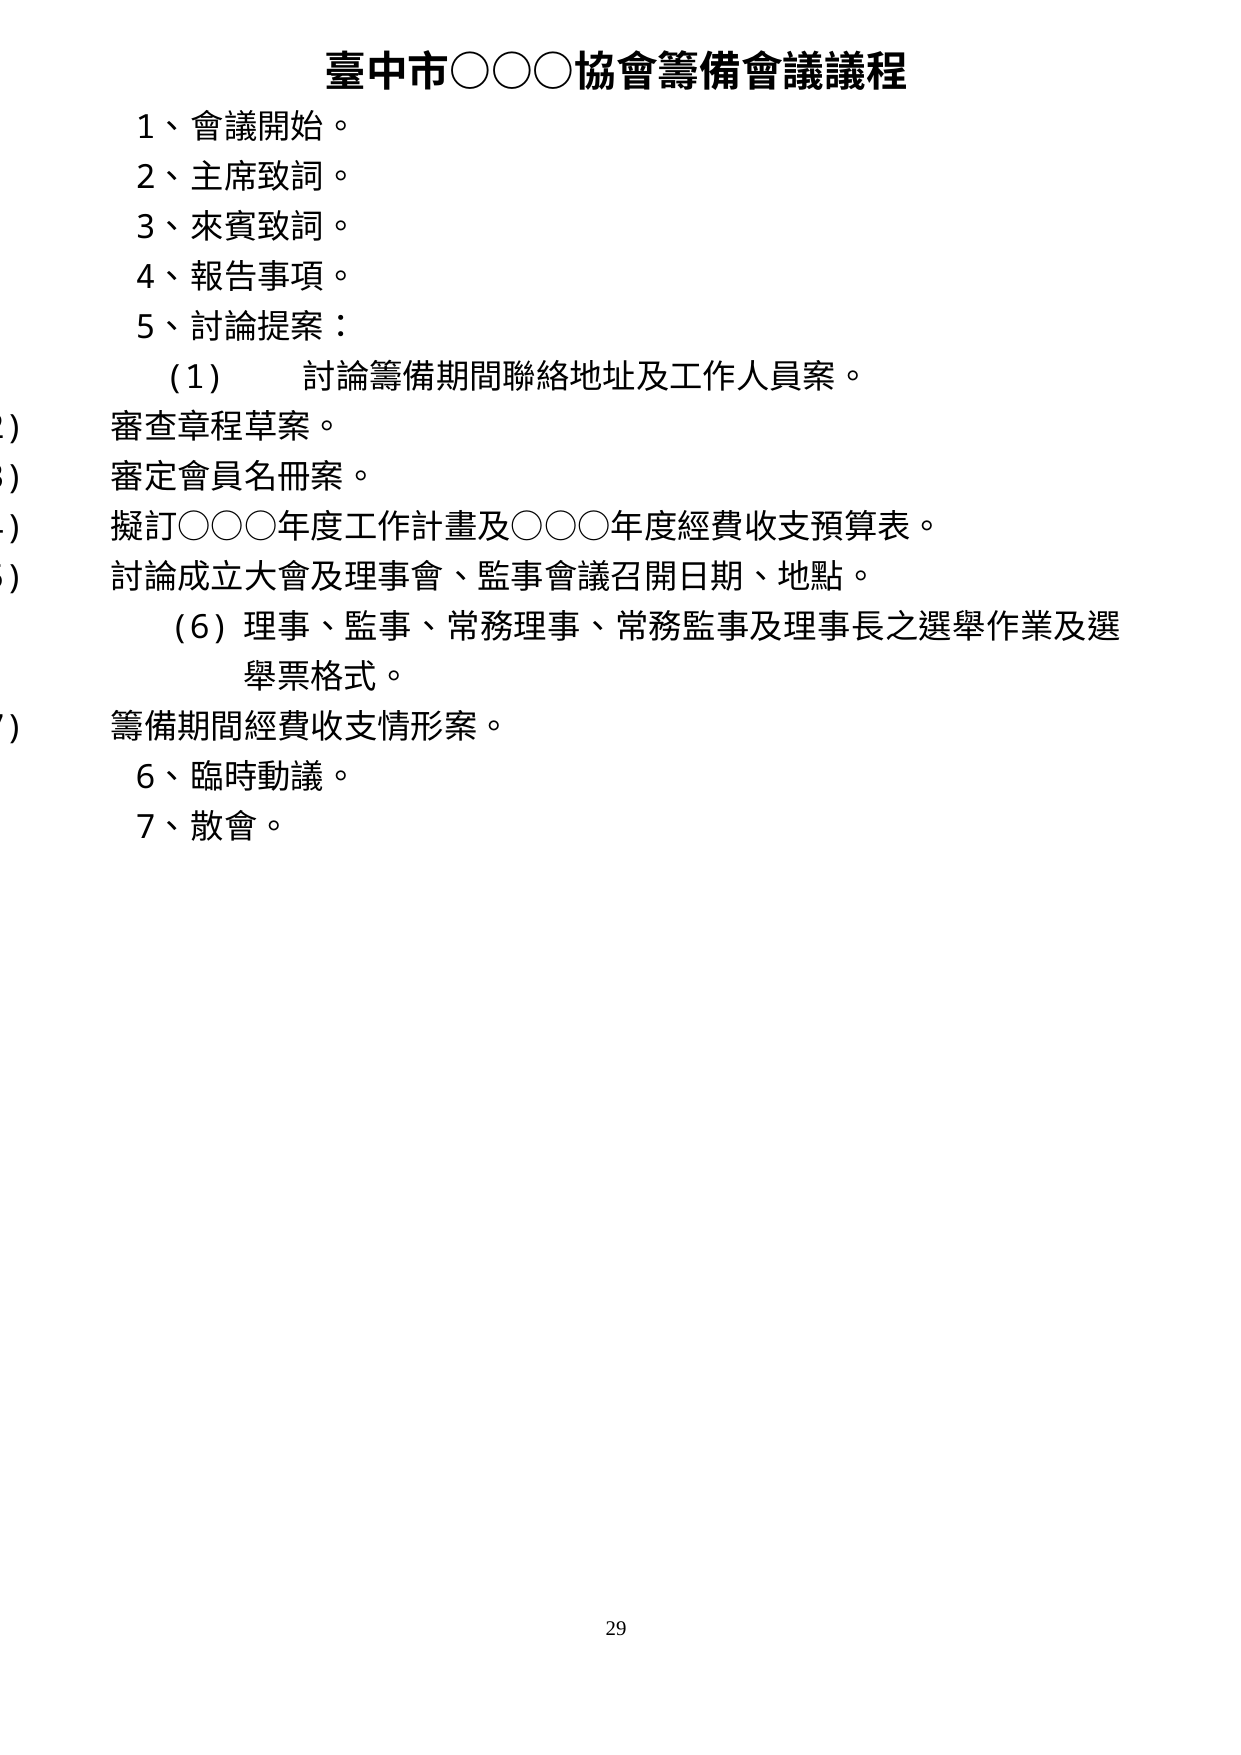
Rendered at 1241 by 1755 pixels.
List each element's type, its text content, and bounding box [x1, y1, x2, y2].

list 報告事項。 [135, 248, 1121, 298]
list 審查章程草案。 [0, 398, 1121, 448]
list 會議開始。 [135, 98, 1121, 148]
list 散會。 [135, 798, 1121, 848]
list 理事、監事、常務理事、常務監事及理事長之選舉作業及選舉票格式。 [169, 598, 1121, 698]
list 主席致詞。 [135, 148, 1121, 198]
list 臨時動議。 [135, 748, 1121, 798]
list 籌備期間經費收支情形案。 [0, 698, 1121, 748]
list 來賓致詞。 [135, 198, 1121, 248]
text 臺中市○○○協會籌備會議議程 [111, 27, 1121, 89]
list 審定會員名冊案。 [0, 448, 1121, 498]
list 討論提案： [135, 298, 1121, 348]
list 擬訂○○○年度工作計畫及○○○年度經費收支預算表。 [0, 498, 1121, 548]
list 討論成立大會及理事會、監事會議召開日期、地點。 [0, 548, 1121, 598]
list 討論籌備期間聯絡地址及工作人員案。 [164, 348, 1121, 398]
